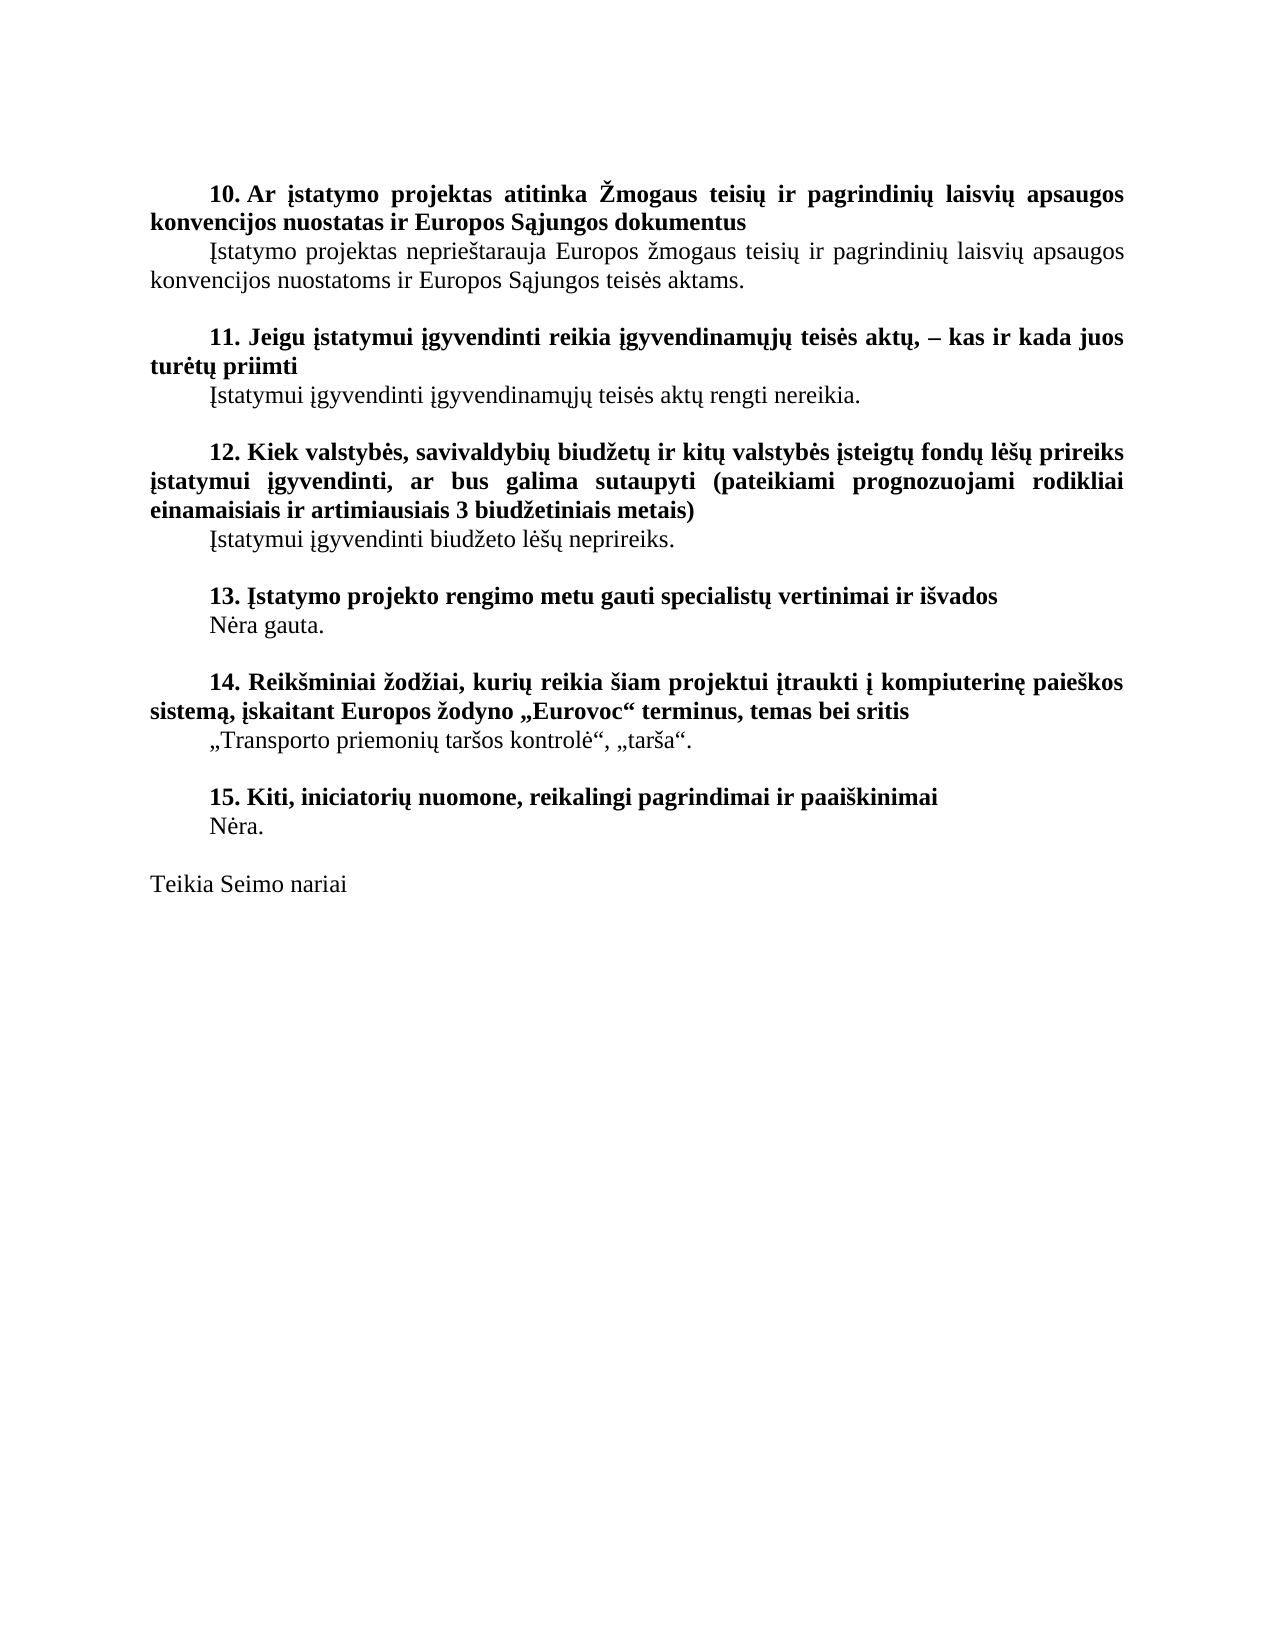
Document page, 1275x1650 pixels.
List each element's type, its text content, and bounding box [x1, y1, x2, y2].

text Įstatymo projektas neprieštarauja Europos žmogaus teisių ir pagrindinių laisvių apsaugos konvencijos nuostatoms ir Europos Sąjungos teisės aktams. [150, 236, 1125, 294]
text Įstatymui įgyvendinti įgyvendinamųjų teisės aktų rengti nereikia. [150, 380, 1114, 409]
text 13. Įstatymo projekto rengimo metu gauti specialistų vertinimai ir išvados [150, 581, 1125, 610]
text 11. Jeigu įstatymui įgyvendinti reikia įgyvendinamųjų teisės aktų, – kas ir kada juos turėtų priimti [150, 322, 1125, 380]
text 14. Reikšminiai žodžiai, kurių reikia šiam projektui įtraukti į kompiuterinę paieškos sistemą, įskaitant Europos žodyno „Eurovoc“ terminus, temas bei sritis [150, 667, 1125, 725]
text Nėra gauta. [150, 610, 1125, 639]
text Įstatymui įgyvendinti biudžeto lėšų neprireiks. [150, 524, 1125, 552]
text 15. Kiti, iniciatorių nuomone, reikalingi pagrindimai ir paaiškinimai [150, 782, 1125, 811]
text 12. Kiek valstybės, savivaldybių biudžetų ir kitų valstybės įsteigtų fondų lėšų prireiks įstatymui įgyvendinti, ar bus galima sutaupyti (pateikiami prognozuojami rodikliai einamaisiais ir artimiausiais 3 biudžetiniais metais) [150, 437, 1125, 524]
text Nėra. [150, 811, 1125, 840]
text Teikia Seimo nariai [150, 869, 1125, 897]
text „Transporto priemonių taršos kontrolė“, „tarša“. [150, 725, 1125, 754]
text 10. Ar įstatymo projektas atitinka Žmogaus teisių ir pagrindinių laisvių apsaugos konvencijos nuostatas ir Europos Sąjungos dokumentus [150, 179, 1125, 236]
